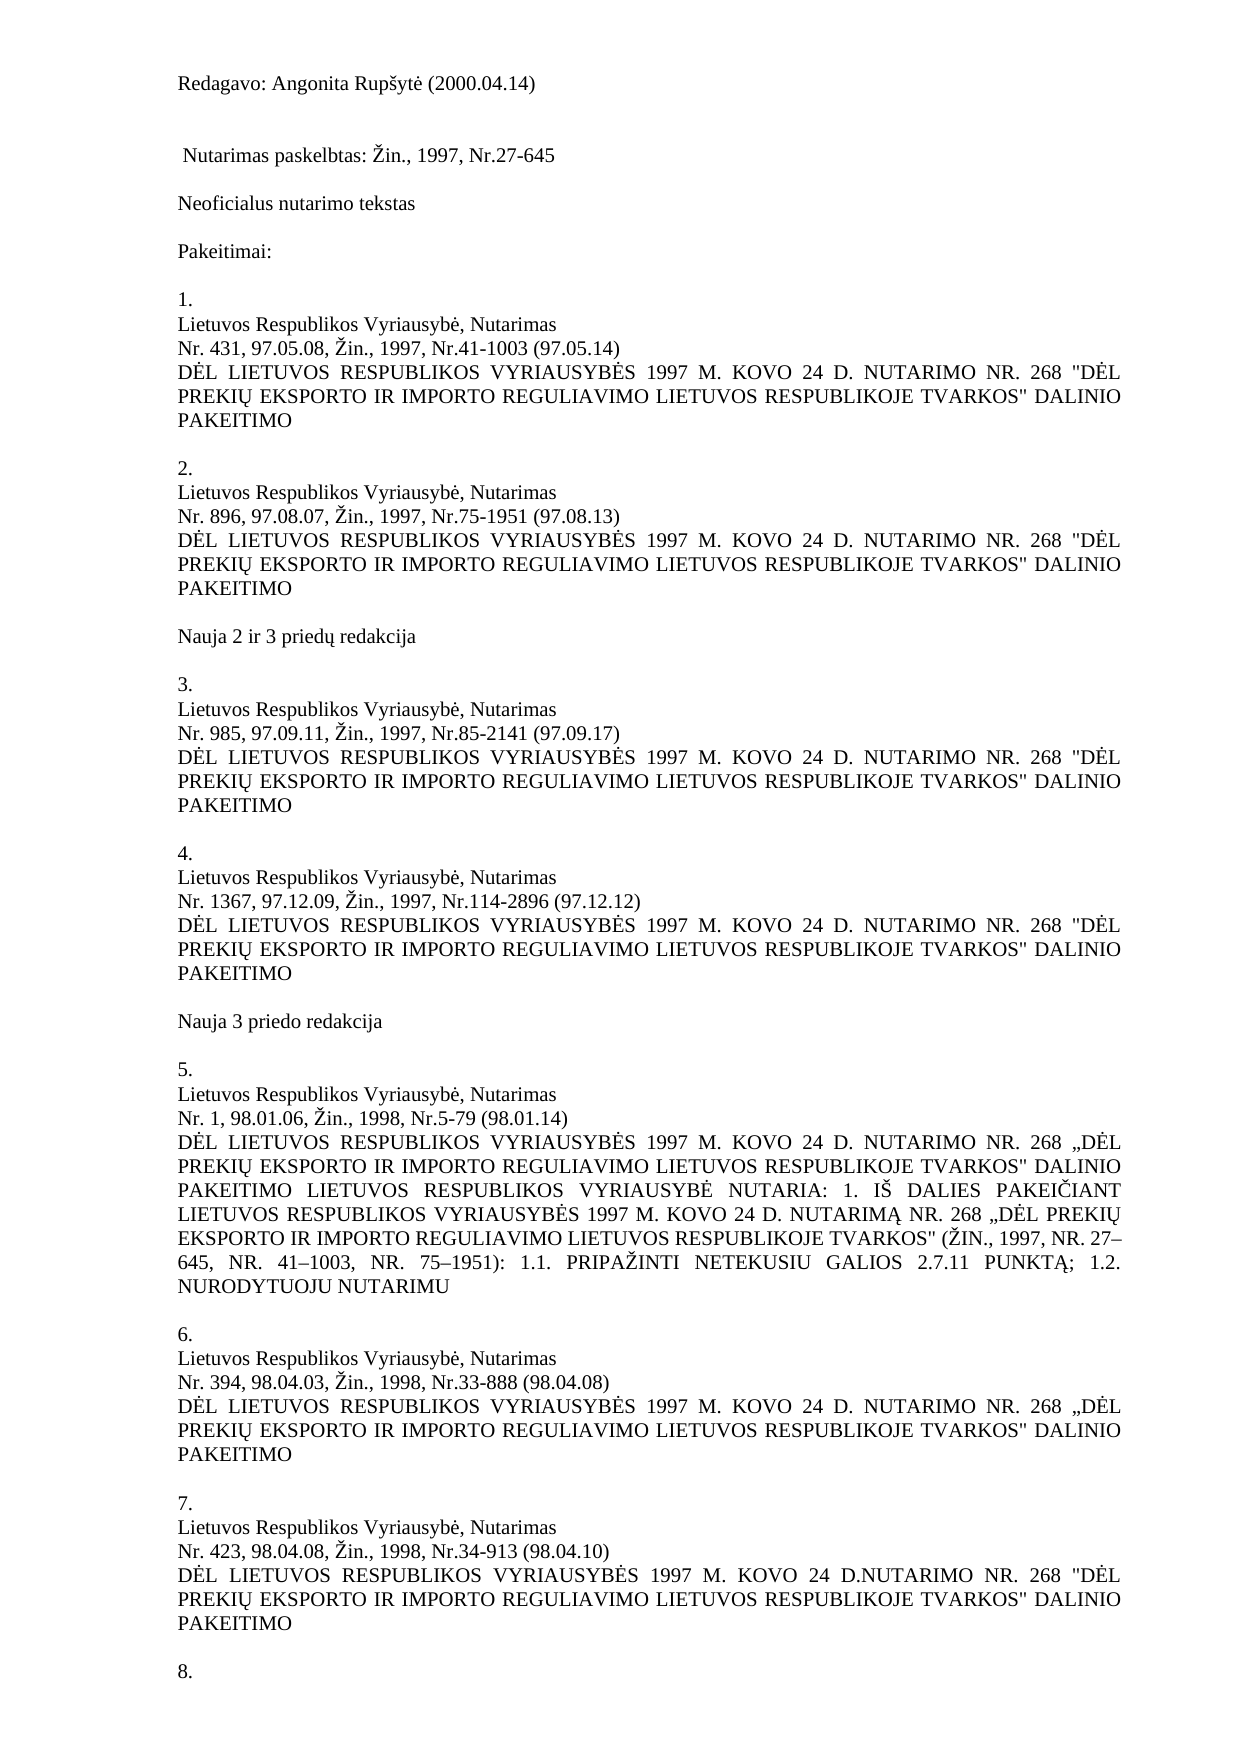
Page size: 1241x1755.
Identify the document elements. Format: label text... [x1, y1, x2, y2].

text 5. [177, 1057, 1122, 1081]
text DĖL LIETUVOS RESPUBLIKOS VYRIAUSYBĖS 1997 M. KOVO 24 D. NUTARIMO NR. 268 "DĖL PREKIŲ EKSPORTO IR IMPORTO REGULIAVIMO LIETUVOS RESPUBLIKOJE TVARKOS" DALINIO PAKEITIMO [177, 913, 1122, 985]
text Nr. 423, 98.04.08, Žin., 1998, Nr.34-913 (98.04.10) [177, 1539, 1122, 1563]
text DĖL LIETUVOS RESPUBLIKOS VYRIAUSYBĖS 1997 M. KOVO 24 D.NUTARIMO NR. 268 "DĖL PREKIŲ EKSPORTO IR IMPORTO REGULIAVIMO LIETUVOS RESPUBLIKOJE TVARKOS" DALINIO PAKEITIMO [177, 1563, 1122, 1635]
text Redagavo: Angonita Rupšytė (2000.04.14) [177, 71, 1122, 95]
text Nr. 985, 97.09.11, Žin., 1997, Nr.85-2141 (97.09.17) [177, 721, 1122, 744]
text DĖL LIETUVOS RESPUBLIKOS VYRIAUSYBĖS 1997 M. KOVO 24 D. NUTARIMO NR. 268 "DĖL PREKIŲ EKSPORTO IR IMPORTO REGULIAVIMO LIETUVOS RESPUBLIKOJE TVARKOS" DALINIO PAKEITIMO [177, 359, 1122, 432]
text Lietuvos Respublikos Vyriausybė, Nutarimas [177, 1081, 1122, 1106]
text Nr. 1, 98.01.06, Žin., 1998, Nr.5-79 (98.01.14) [177, 1106, 1122, 1129]
text Lietuvos Respublikos Vyriausybė, Nutarimas [177, 1514, 1122, 1539]
text Nutarimas paskelbtas: Žin., 1997, Nr.27-645 [177, 143, 1122, 167]
text Neoficialus nutarimo tekstas [177, 191, 1122, 215]
text 4. [177, 841, 1122, 865]
text 6. [177, 1322, 1122, 1346]
text DĖL LIETUVOS RESPUBLIKOS VYRIAUSYBĖS 1997 M. KOVO 24 D. NUTARIMO NR. 268 "DĖL PREKIŲ EKSPORTO IR IMPORTO REGULIAVIMO LIETUVOS RESPUBLIKOJE TVARKOS" DALINIO PAKEITIMO [177, 744, 1122, 817]
text DĖL LIETUVOS RESPUBLIKOS VYRIAUSYBĖS 1997 M. KOVO 24 D. NUTARIMO NR. 268 "DĖL PREKIŲ EKSPORTO IR IMPORTO REGULIAVIMO LIETUVOS RESPUBLIKOJE TVARKOS" DALINIO PAKEITIMO [177, 528, 1122, 600]
text Lietuvos Respublikos Vyriausybė, Nutarimas [177, 1346, 1122, 1370]
text 3. [177, 672, 1122, 696]
text 7. [177, 1491, 1122, 1514]
text Nr. 1367, 97.12.09, Žin., 1997, Nr.114-2896 (97.12.12) [177, 889, 1122, 913]
text Nr. 431, 97.05.08, Žin., 1997, Nr.41-1003 (97.05.14) [177, 336, 1122, 359]
text Lietuvos Respublikos Vyriausybė, Nutarimas [177, 311, 1122, 336]
text 8. [177, 1659, 1122, 1683]
text DĖL LIETUVOS RESPUBLIKOS VYRIAUSYBĖS 1997 M. KOVO 24 D. NUTARIMO NR. 268 „DĖL PREKIŲ EKSPORTO IR IMPORTO REGULIAVIMO LIETUVOS RESPUBLIKOJE TVARKOS" DALINIO PAKEITIMO LIETUVOS RESPUBLIKOS VYRIAUSYBĖ NUTARIA: 1. IŠ DALIES PAKEIČIANT LIETUVOS RESPUBLIKOS VYRIAUSYBĖS 1997 M. KOVO 24 D. NUTARIMĄ NR. 268 „DĖL PREKIŲ EKSPORTO IR IMPORTO REGULIAVIMO LIETUVOS RESPUBLIKOJE TVARKOS" (ŽIN., 1997, NR. 27–645, NR. 41–1003, NR. 75–1951): 1.1. PRIPAŽINTI NETEKUSIU GALIOS 2.7.11 PUNKTĄ; 1.2. NURODYTUOJU NUTARIMU [177, 1129, 1122, 1298]
text Nauja 3 priedo redakcija [177, 1009, 1122, 1033]
text DĖL LIETUVOS RESPUBLIKOS VYRIAUSYBĖS 1997 M. KOVO 24 D. NUTARIMO NR. 268 „DĖL PREKIŲ EKSPORTO IR IMPORTO REGULIAVIMO LIETUVOS RESPUBLIKOJE TVARKOS" DALINIO PAKEITIMO [177, 1394, 1122, 1466]
text Lietuvos Respublikos Vyriausybė, Nutarimas [177, 480, 1122, 504]
text 1. [177, 287, 1122, 311]
text Nr. 896, 97.08.07, Žin., 1997, Nr.75-1951 (97.08.13) [177, 504, 1122, 528]
text 2. [177, 456, 1122, 480]
text Nr. 394, 98.04.03, Žin., 1998, Nr.33-888 (98.04.08) [177, 1370, 1122, 1394]
text Nauja 2 ir 3 priedų redakcija [177, 624, 1122, 648]
text Lietuvos Respublikos Vyriausybė, Nutarimas [177, 865, 1122, 889]
text Pakeitimai: [177, 239, 1122, 263]
text Lietuvos Respublikos Vyriausybė, Nutarimas [177, 696, 1122, 721]
